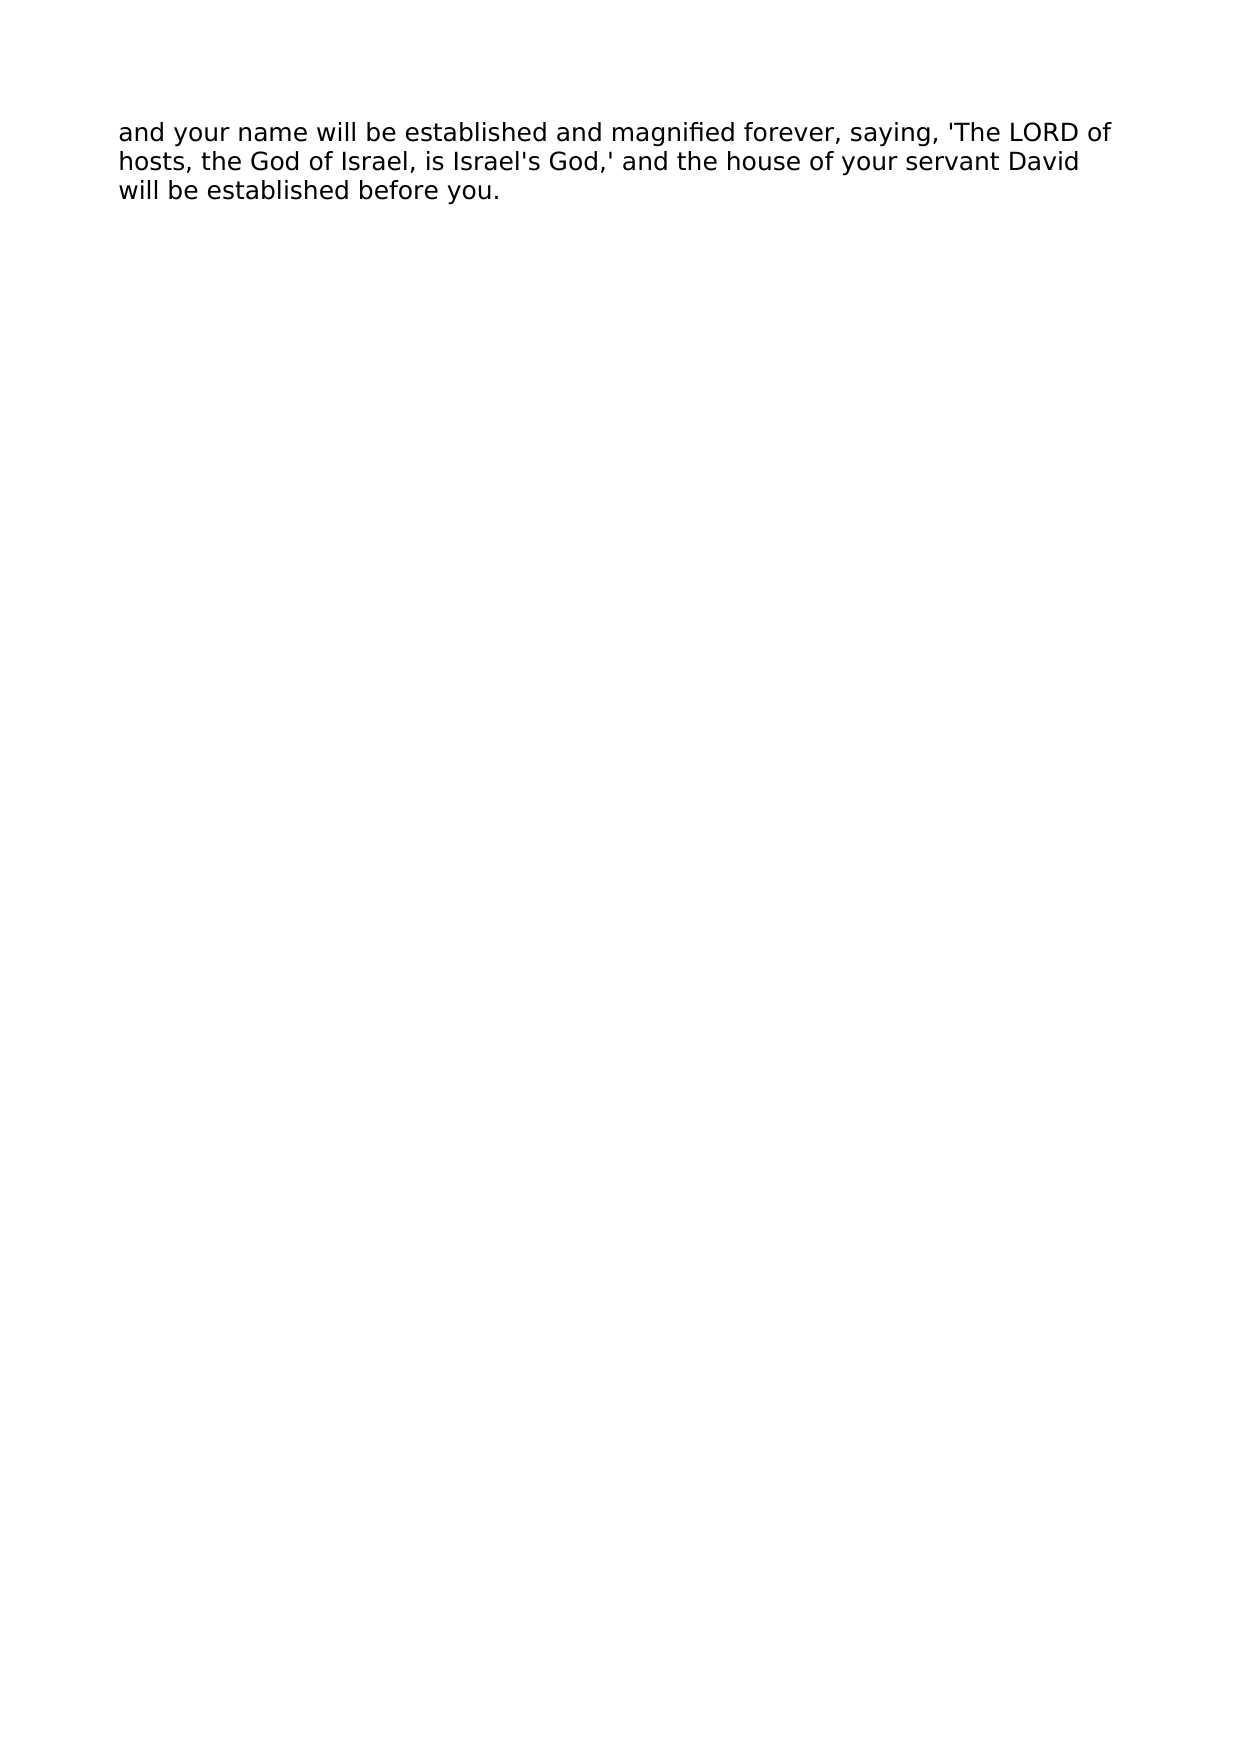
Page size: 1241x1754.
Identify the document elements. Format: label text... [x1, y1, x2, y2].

text and your name will be established and magnified forever, saying, 'The LORD of hosts, the God of Israel, is Israel's God,' and the house of your servant David will be established before you. [118, 118, 1122, 206]
